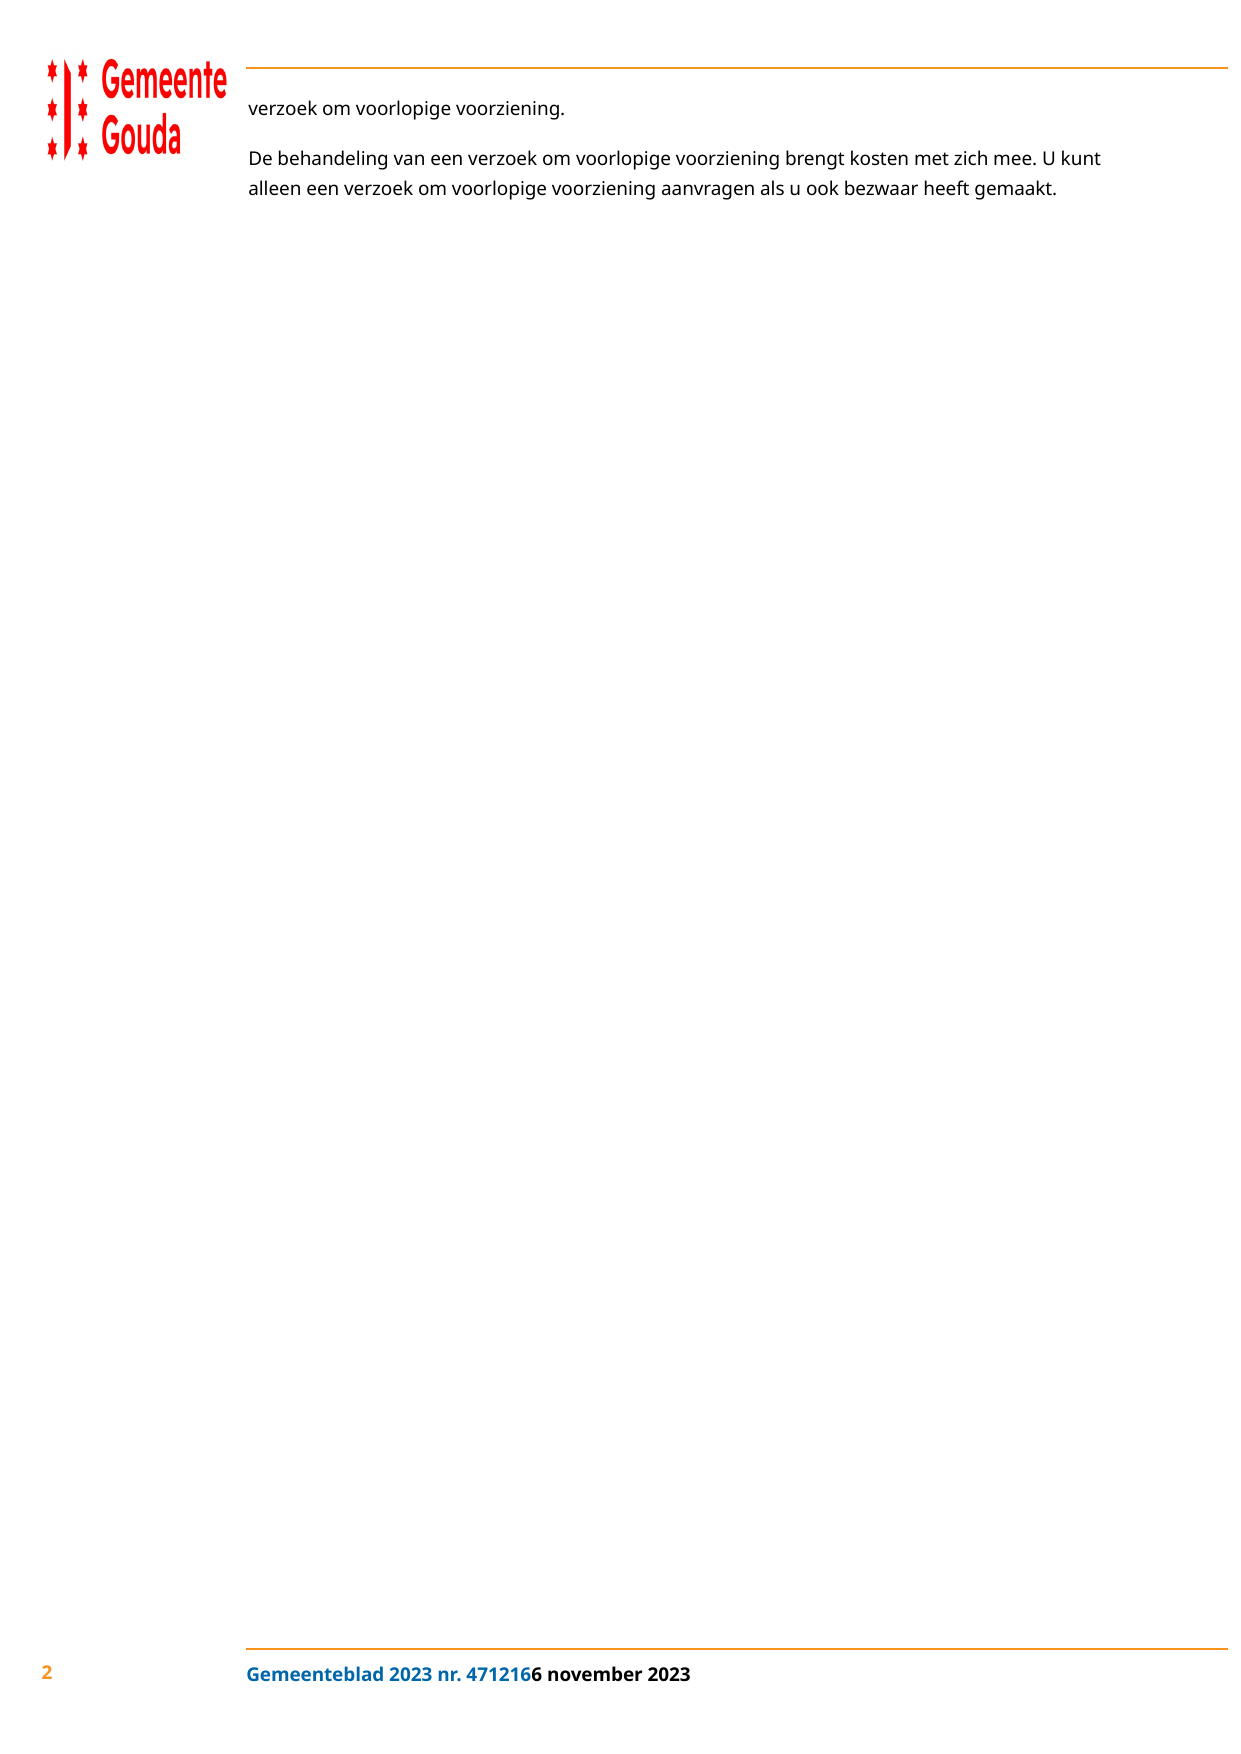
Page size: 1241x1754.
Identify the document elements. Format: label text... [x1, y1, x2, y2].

text De behandeling van een verzoek om voorlopige voorziening brengt kosten met zich mee. U kunt alleen een verzoek om voorlopige voorziening aanvragen als u ook bezwaar heeft gemaakt. [248, 145, 1152, 201]
text verzoek om voorlopige voorziening. [248, 95, 1152, 121]
picture [41, 47, 231, 172]
